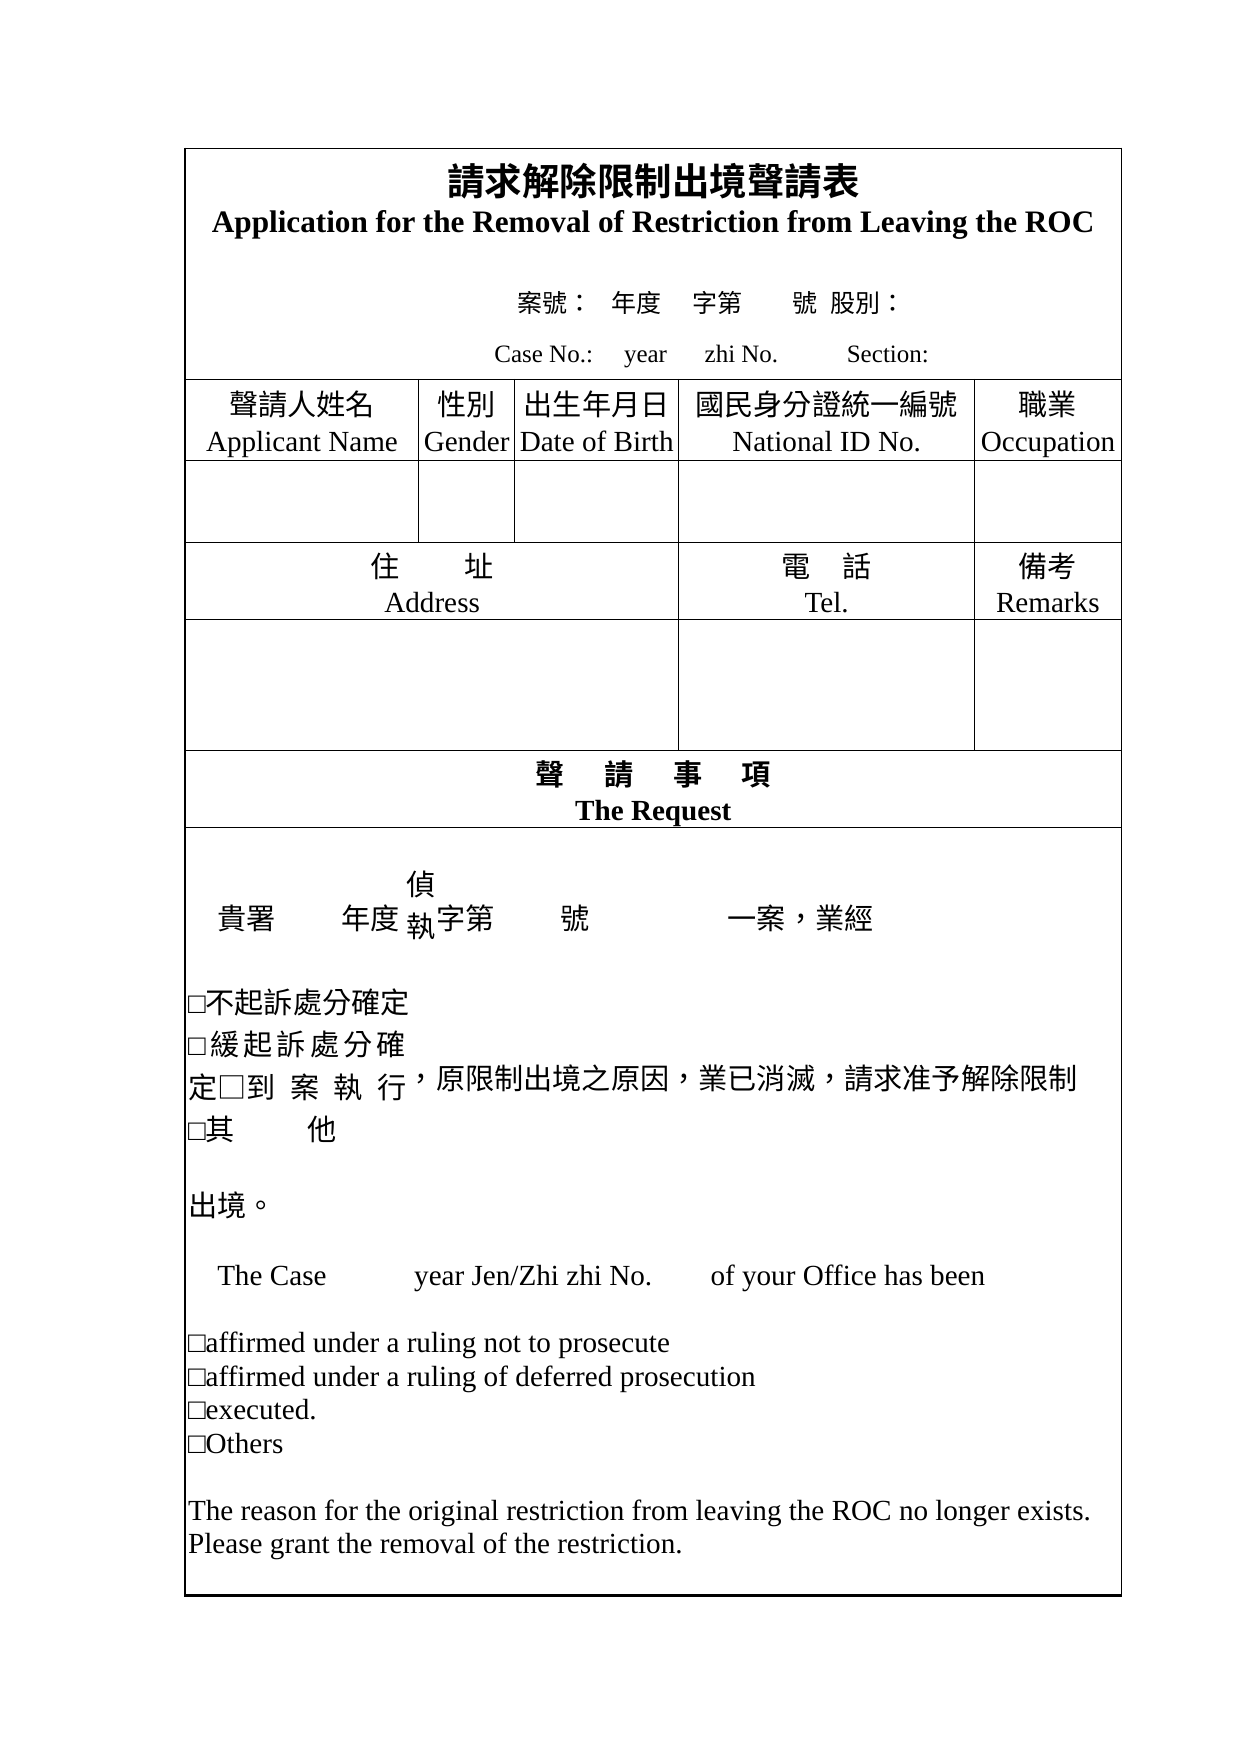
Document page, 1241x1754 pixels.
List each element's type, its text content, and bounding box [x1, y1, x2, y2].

table_cell [679, 461, 974, 542]
table_cell [186, 1560, 1121, 1594]
table_cell 貴署 年度 偵執字第 號 一案，業經 □不起訴處分確定 □緩起訴處分確定□到 案 執 行，原限制出境之原因，業已消滅，請求准予解除限制 □其 他 出境。 The Case year Jen/Zhi zhi No. of your Office has been □affirmed under a ruling not to prosecute □affirmed under a ruling of deferred prosecution □executed. □Others The reason for the original restriction from leaving the ROC no longer exists. Please grant the removal of the restriction. [186, 828, 1121, 1560]
table_cell 性別 Gender [419, 380, 514, 459]
table_cell 備考 Remarks [975, 543, 1121, 619]
table_cell [975, 620, 1121, 750]
table_cell 電 話 Tel. [679, 543, 974, 619]
table_header 請求解除限制出境聲請表 Application for the Removal of Restriction from Leaving the ROC 案號： 年度 字第 號 股別： Case No.: year zhi No. Section: [186, 149, 1121, 379]
table_cell [419, 461, 514, 542]
table_cell 聲請人姓名 Applicant Name [186, 380, 418, 459]
table_cell 聲 請 事 項 The Request [186, 751, 1121, 827]
table_cell [186, 461, 418, 542]
table_cell [975, 461, 1121, 542]
table_cell 國民身分證統一編號 National ID No. [679, 380, 974, 459]
table_cell [186, 620, 678, 750]
table_cell 職業 Occupation [975, 380, 1121, 459]
table_cell [515, 461, 678, 542]
table_cell 住 址 Address [186, 543, 678, 619]
table_cell 出生年月日 Date of Birth [515, 380, 678, 459]
table_cell [679, 620, 974, 750]
